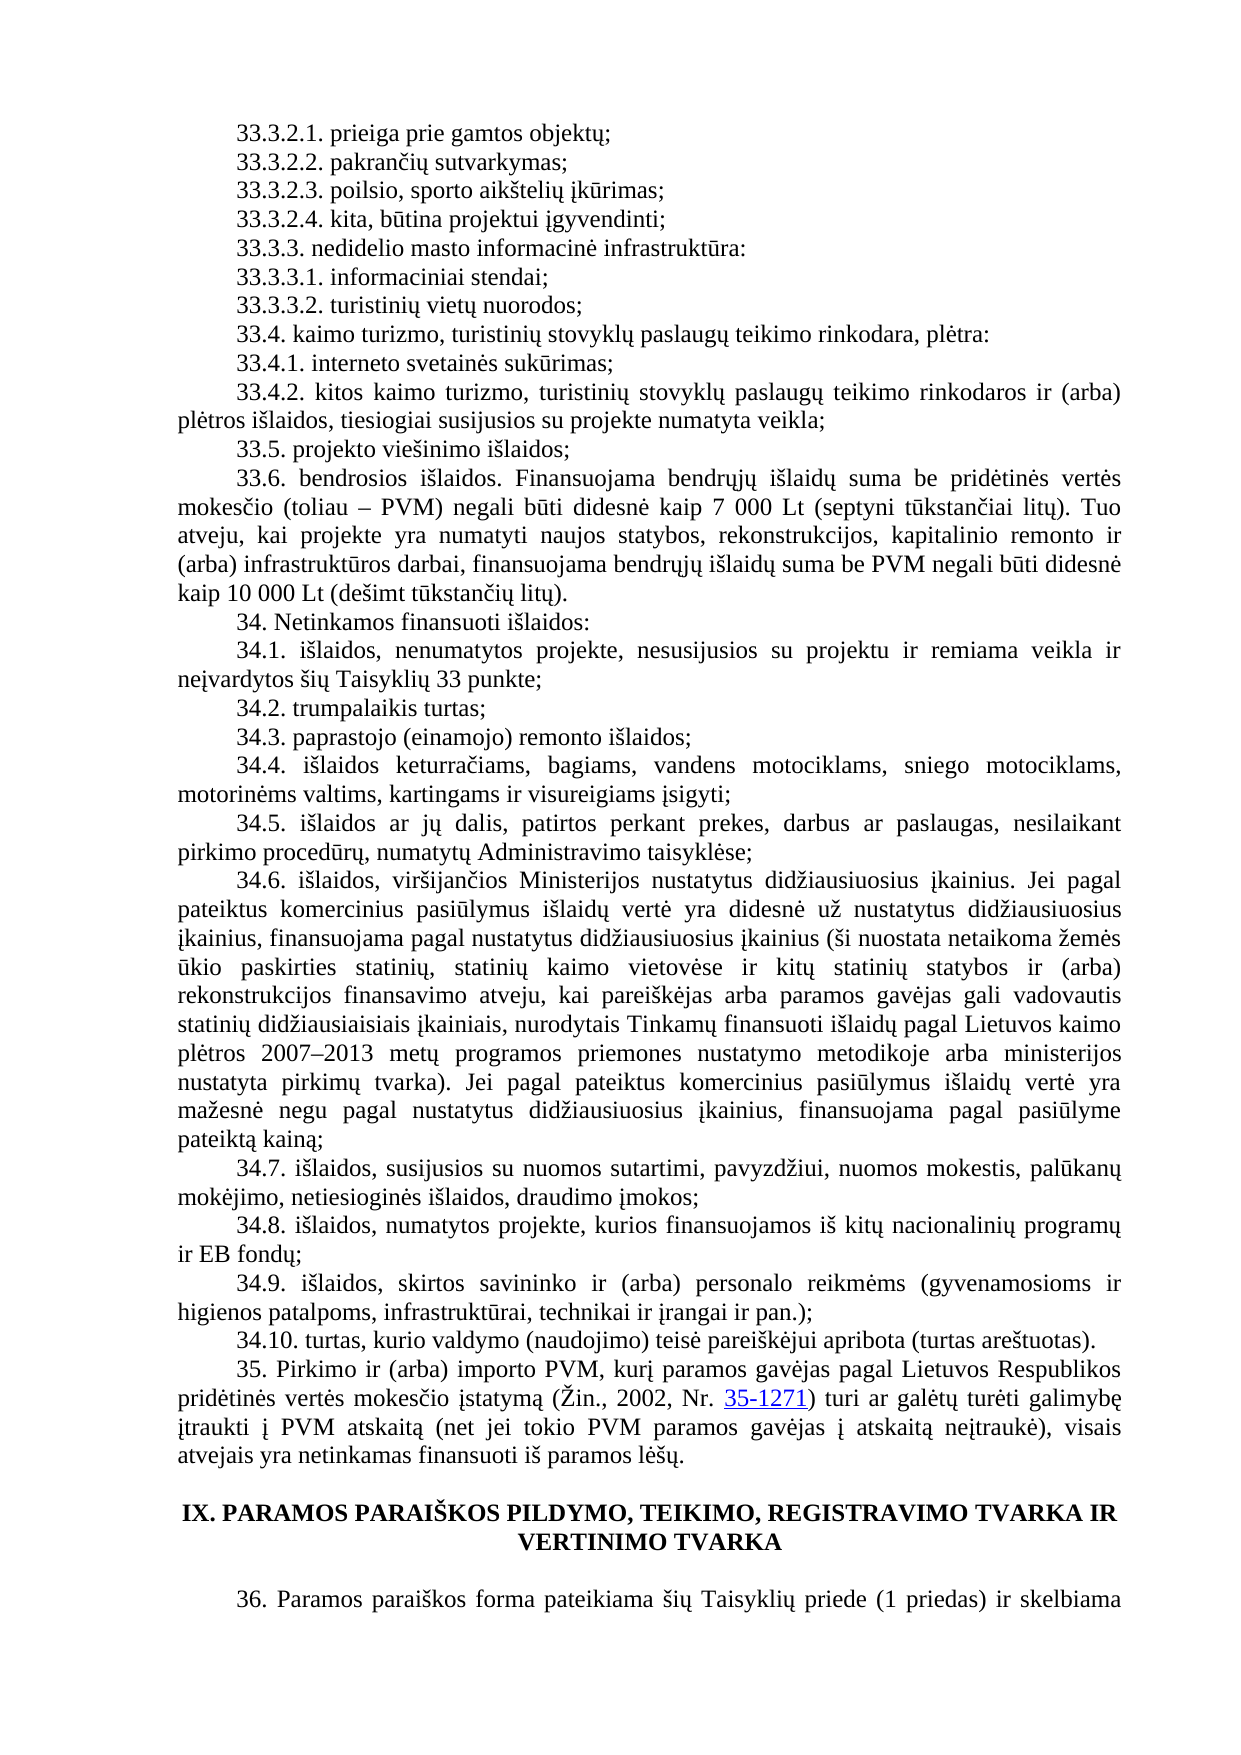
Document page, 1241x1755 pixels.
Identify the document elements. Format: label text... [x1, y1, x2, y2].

text 36. Paramos paraiškos forma pateikiama šių Taisyklių priede (1 priedas) ir skelbiama [177, 1584, 1122, 1613]
text 34.3. paprastojo (einamojo) remonto išlaidos; [177, 722, 1122, 751]
text 34.1. išlaidos, nenumatytos projekte, nesusijusios su projektu ir remiama veikla ir neįvardytos šių Taisyklių 33 punkte; [177, 636, 1122, 693]
text 33.3.3. nedidelio masto informacinė infrastruktūra: [177, 233, 1122, 262]
text 35. Pirkimo ir (arba) importo PVM, kurį paramos gavėjas pagal Lietuvos Respublikos pridėtinės vertės mokesčio įstatymą (Žin., 2002, Nr. 35-1271) turi ar galėtų turėti galimybę įtraukti į PVM atskaitą (net jei tokio PVM paramos gavėjas į atskaitą neįtraukė), visais atvejais yra netinkamas finansuoti iš paramos lėšų. [177, 1354, 1122, 1469]
text 34. Netinkamos finansuoti išlaidos: [177, 607, 1122, 636]
text 34.4. išlaidos keturračiams, bagiams, vandens motociklams, sniego motociklams, motorinėms valtims, kartingams ir visureigiams įsigyti; [177, 751, 1122, 808]
text 34.5. išlaidos ar jų dalis, patirtos perkant prekes, darbus ar paslaugas, nesilaikant pirkimo procedūrų, numatytų Administravimo taisyklėse; [177, 808, 1122, 866]
text 33.4.2. kitos kaimo turizmo, turistinių stovyklų paslaugų teikimo rinkodaros ir (arba) plėtros išlaidos, tiesiogiai susijusios su projekte numatyta veikla; [177, 377, 1122, 434]
text IX. PARAMOS PARAIŠKOS PILDYMO, TEIKIMO, REGISTRAVIMO TVARKA IR VERTINIMO TVARKA [177, 1498, 1122, 1556]
text 34.8. išlaidos, numatytos projekte, kurios finansuojamos iš kitų nacionalinių programų ir EB fondų; [177, 1211, 1122, 1268]
text 34.7. išlaidos, susijusios su nuomos sutartimi, pavyzdžiui, nuomos mokestis, palūkanų mokėjimo, netiesioginės išlaidos, draudimo įmokos; [177, 1153, 1122, 1211]
text 34.6. išlaidos, viršijančios Ministerijos nustatytus didžiausiuosius įkainius. Jei pagal pateiktus komercinius pasiūlymus išlaidų vertė yra didesnė už nustatytus didžiausiuosius įkainius, finansuojama pagal nustatytus didžiausiuosius įkainius (ši nuostata netaikoma žemės ūkio paskirties statinių, statinių kaimo vietovėse ir kitų statinių statybos ir (arba) rekonstrukcijos finansavimo atveju, kai pareiškėjas arba paramos gavėjas gali vadovautis statinių didžiausiaisiais įkainiais, nurodytais Tinkamų finansuoti išlaidų pagal Lietuvos kaimo plėtros 2007–2013 metų programos priemones nustatymo metodikoje arba ministerijos nustatyta pirkimų tvarka). Jei pagal pateiktus komercinius pasiūlymus išlaidų vertė yra mažesnė negu pagal nustatytus didžiausiuosius įkainius, finansuojama pagal pasiūlyme pateiktą kainą; [177, 866, 1122, 1153]
text 33.3.2.2. pakrančių sutvarkymas; [177, 147, 1122, 176]
text 33.3.2.3. poilsio, sporto aikštelių įkūrimas; [177, 176, 1122, 204]
text 33.3.3.2. turistinių vietų nuorodos; [177, 291, 1122, 319]
text 33.3.2.1. prieiga prie gamtos objektų; [177, 118, 1122, 147]
text 34.2. trumpalaikis turtas; [177, 693, 1122, 722]
text 33.4. kaimo turizmo, turistinių stovyklų paslaugų teikimo rinkodara, plėtra: [177, 319, 1122, 348]
text 33.3.2.4. kita, būtina projektui įgyvendinti; [177, 204, 1122, 233]
text 34.10. turtas, kurio valdymo (naudojimo) teisė pareiškėjui apribota (turtas areštuotas). [177, 1326, 1122, 1354]
text 33.6. bendrosios išlaidos. Finansuojama bendrųjų išlaidų suma be pridėtinės vertės mokesčio (toliau – PVM) negali būti didesnė kaip 7 000 Lt (septyni tūkstančiai litų). Tuo atveju, kai projekte yra numatyti naujos statybos, rekonstrukcijos, kapitalinio remonto ir (arba) infrastruktūros darbai, finansuojama bendrųjų išlaidų suma be PVM negali būti didesnė kaip 10 000 Lt (dešimt tūkstančių litų). [177, 463, 1122, 607]
text 33.3.3.1. informaciniai stendai; [177, 262, 1122, 291]
text 33.4.1. interneto svetainės sukūrimas; [177, 348, 1122, 377]
text 33.5. projekto viešinimo išlaidos; [177, 434, 1122, 463]
text 34.9. išlaidos, skirtos savininko ir (arba) personalo reikmėms (gyvenamosioms ir higienos patalpoms, infrastruktūrai, technikai ir įrangai ir pan.); [177, 1268, 1122, 1326]
